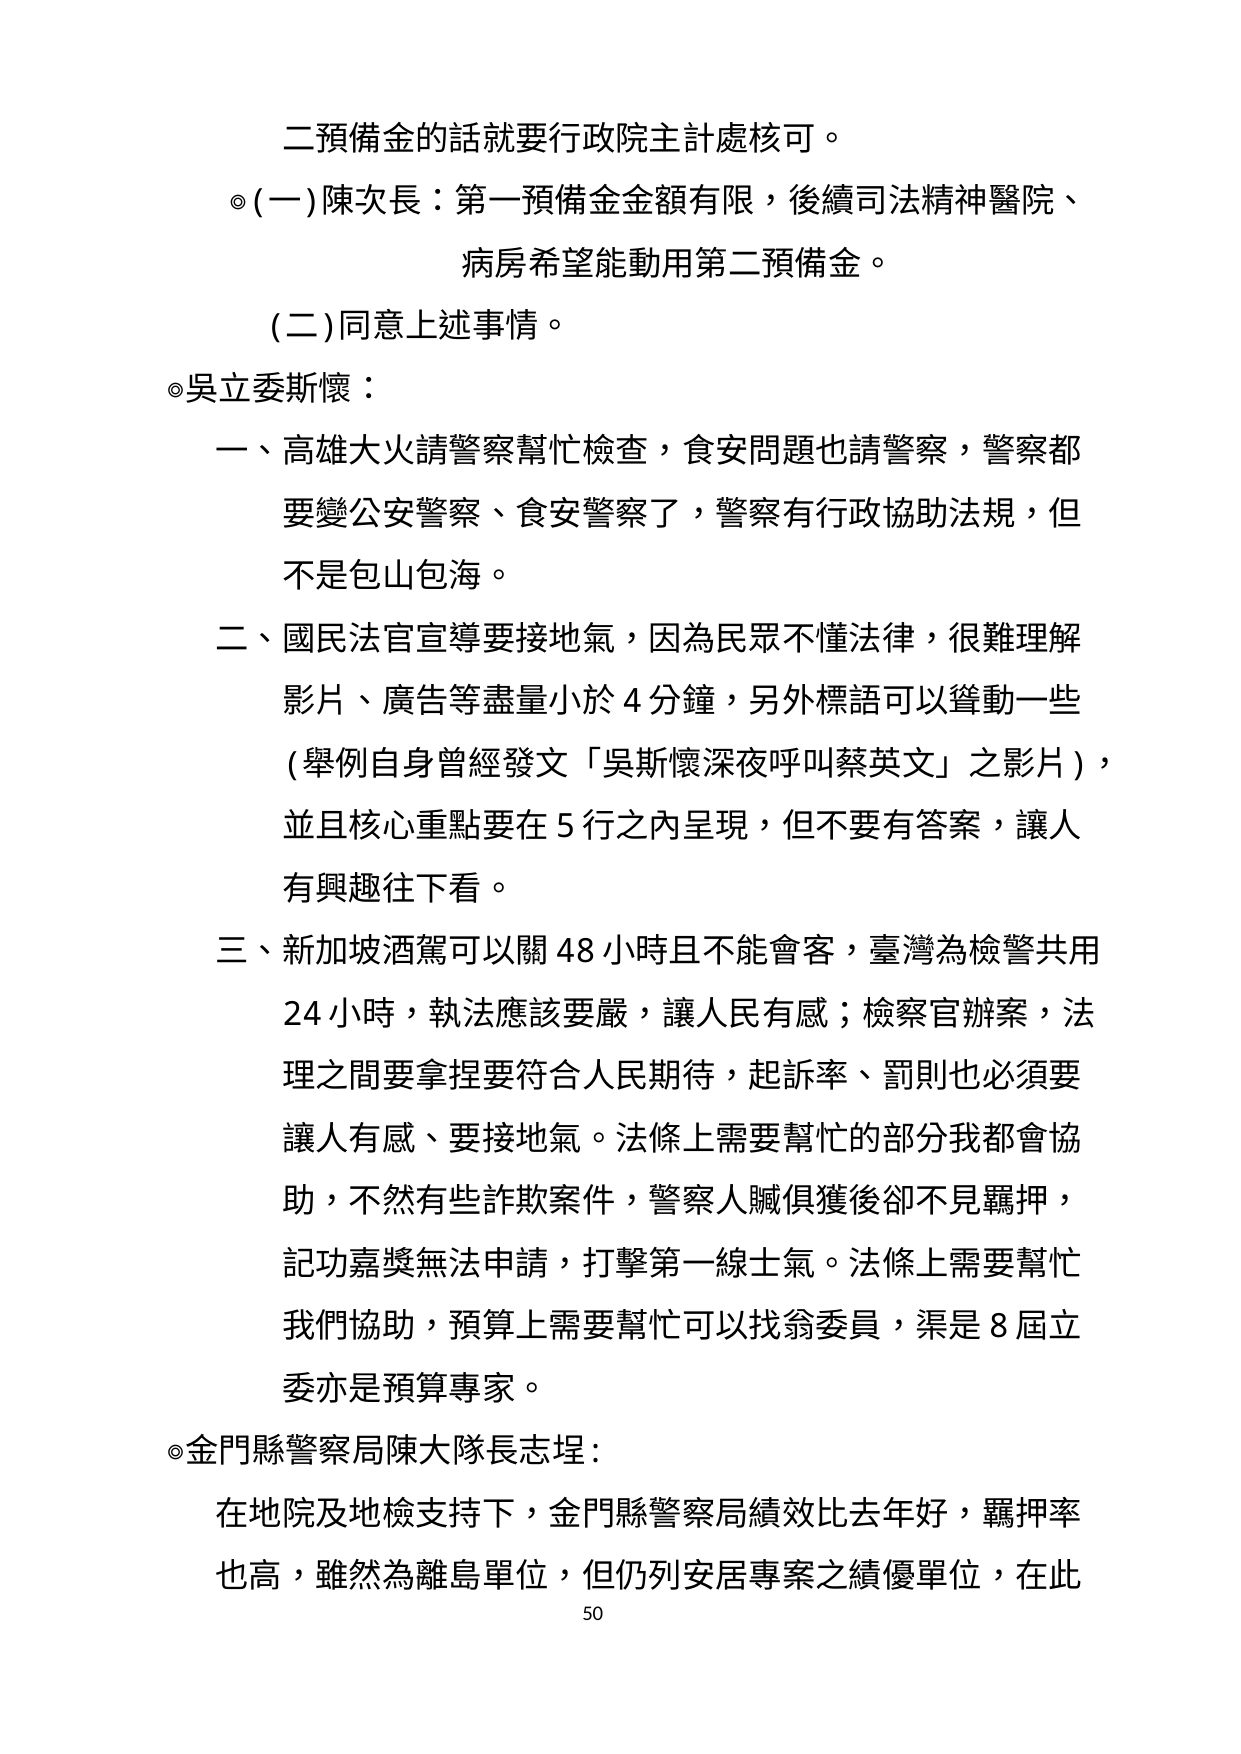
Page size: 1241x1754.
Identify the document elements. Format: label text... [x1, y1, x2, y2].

text 二、國民法官宣導要接地氣，因為民眾不懂法律，很難理解影片、廣告等盡量小於4分鐘，另外標語可以聳動一些(舉例自身曾經發文「吳斯懷深夜呼叫蔡英文」之影片)，並且核心重點要在5行之內呈現，但不要有答案，讓人有興趣往下看。 [215, 594, 1110, 907]
text 一、高雄大火請警察幫忙檢查，食安問題也請警察，警察都要變公安警察、食安警察了，警察有行政協助法規，但不是包山包海。 [215, 407, 1110, 594]
text ◎吳立委斯懷： [165, 344, 1110, 407]
text 在地院及地檢支持下，金門縣警察局績效比去年好，羈押率也高，雖然為離島單位，但仍列安居專案之績優單位，在此 [215, 1469, 1110, 1594]
text ◎金門縣警察局陳大隊長志埕: [165, 1407, 1110, 1469]
text 三、新加坡酒駕可以關48小時且不能會客，臺灣為檢警共用24小時，執法應該要嚴，讓人民有感；檢察官辦案，法理之間要拿捏要符合人民期待，起訴率、罰則也必須要讓人有感、要接地氣。法條上需要幫忙的部分我都會協助，不然有些詐欺案件，警察人贓俱獲後卻不見羈押，記功嘉獎無法申請，打擊第一線士氣。法條上需要幫忙我們協助，預算上需要幫忙可以找翁委員，渠是8屆立委亦是預算專家。 [215, 907, 1110, 1407]
text (二)同意上述事情。 [265, 282, 1110, 344]
text ◎(一)陳次長：第一預備金金額有限，後續司法精神醫院、病房希望能動用第二預備金。 [228, 157, 1110, 282]
text 二、司法輔助上，本島有觀護人跟民間協助，金門這邊院檢警調業務不比本島少，甚至更多，但民間協助實在太少，畢竟本島還有不少企業協助、贊助，葉召委本次考察真的有落實照顧離島司法人員。希望法務部、司法院不要砍離島經費，若有需要，第一預備金可考慮動用，但第二預備金的話就要行政院主計處核可。 [215, 94, 1110, 157]
